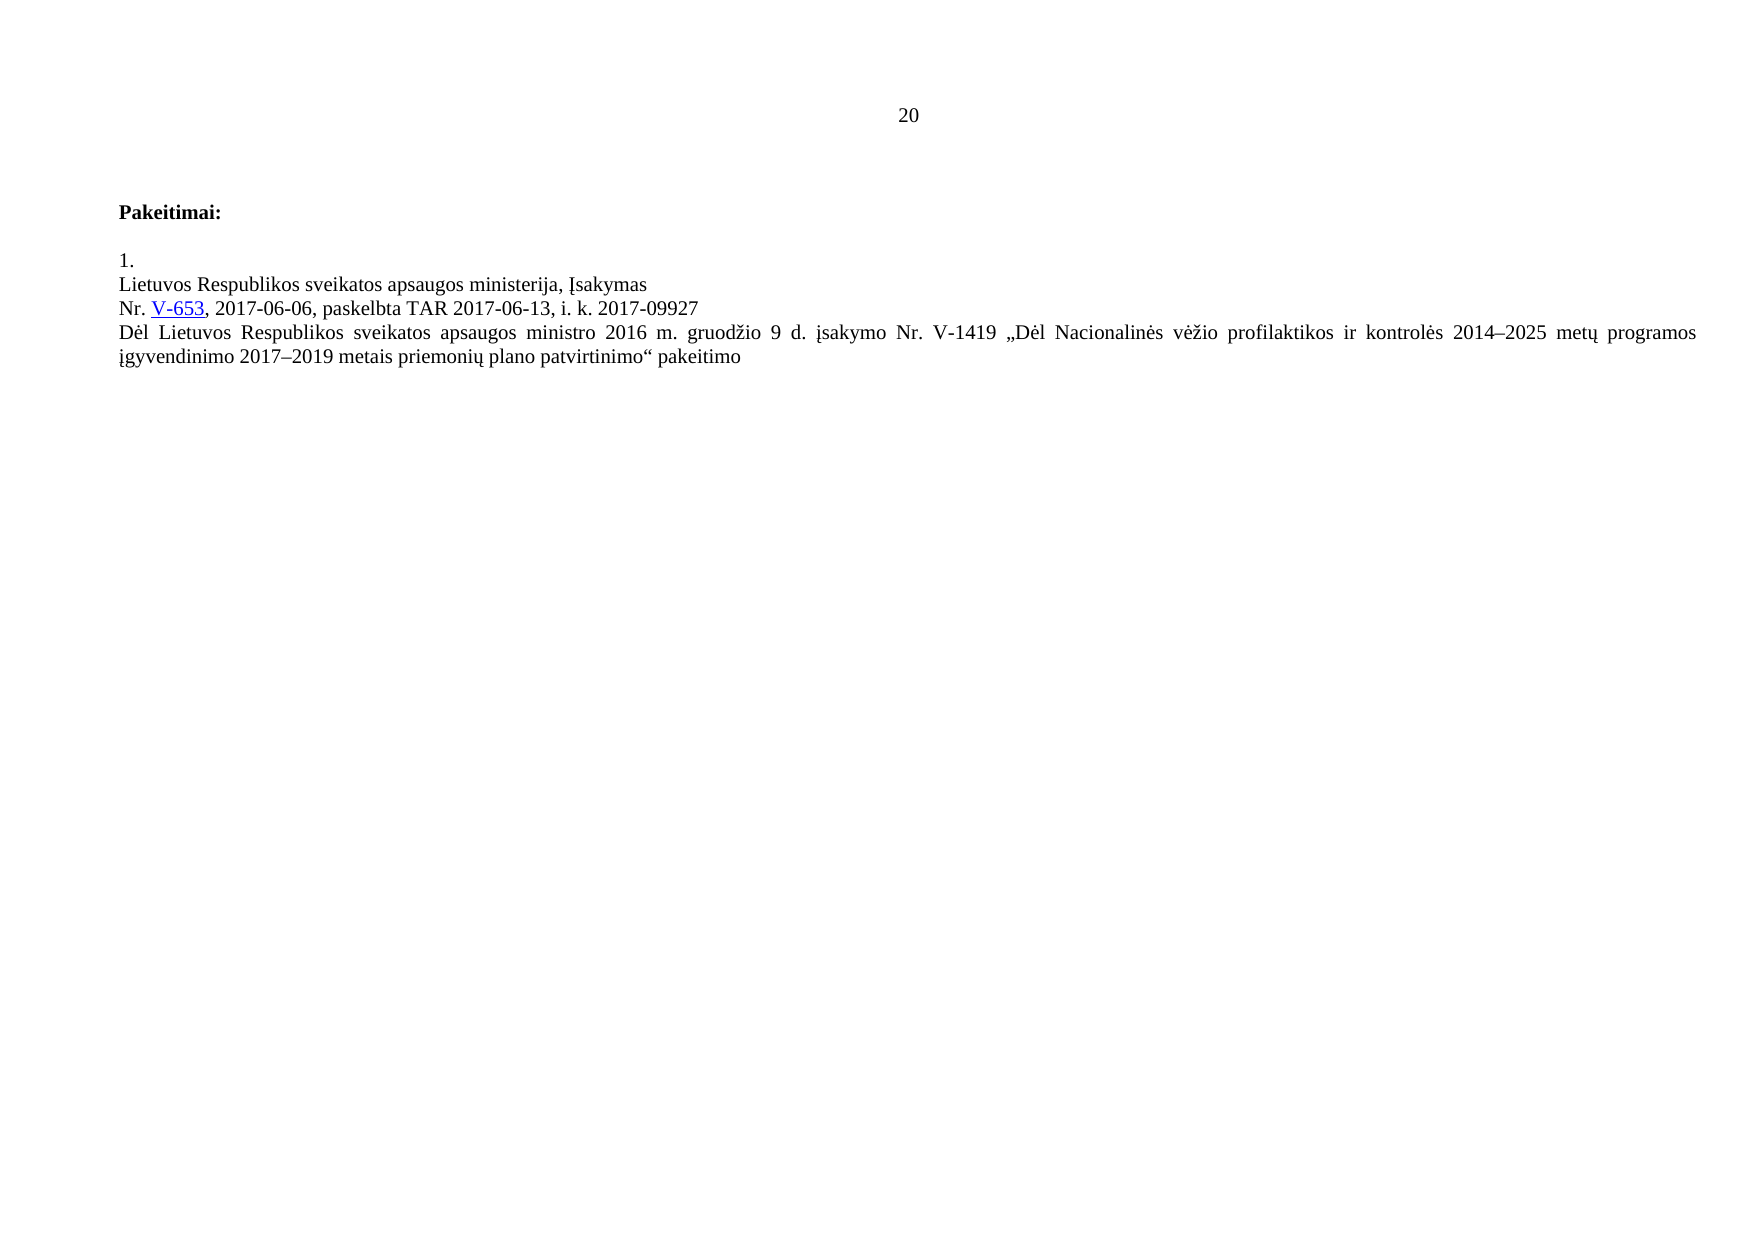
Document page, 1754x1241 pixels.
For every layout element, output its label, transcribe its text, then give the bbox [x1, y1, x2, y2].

text Lietuvos Respublikos sveikatos apsaugos ministerija, Įsakymas [119, 272, 1698, 296]
text Nr. V-653, 2017-06-06, paskelbta TAR 2017-06-13, i. k. 2017-09927 [119, 296, 1698, 320]
text Pakeitimai: [119, 200, 1698, 224]
text 1. [119, 248, 1698, 272]
text Dėl Lietuvos Respublikos sveikatos apsaugos ministro 2016 m. gruodžio 9 d. įsakymo Nr. V-1419 „Dėl Nacionalinės vėžio profilaktikos ir kontrolės 2014–2025 metų programos įgyvendinimo 2017–2019 metais priemonių plano patvirtinimo“ pakeitimo [119, 320, 1698, 368]
